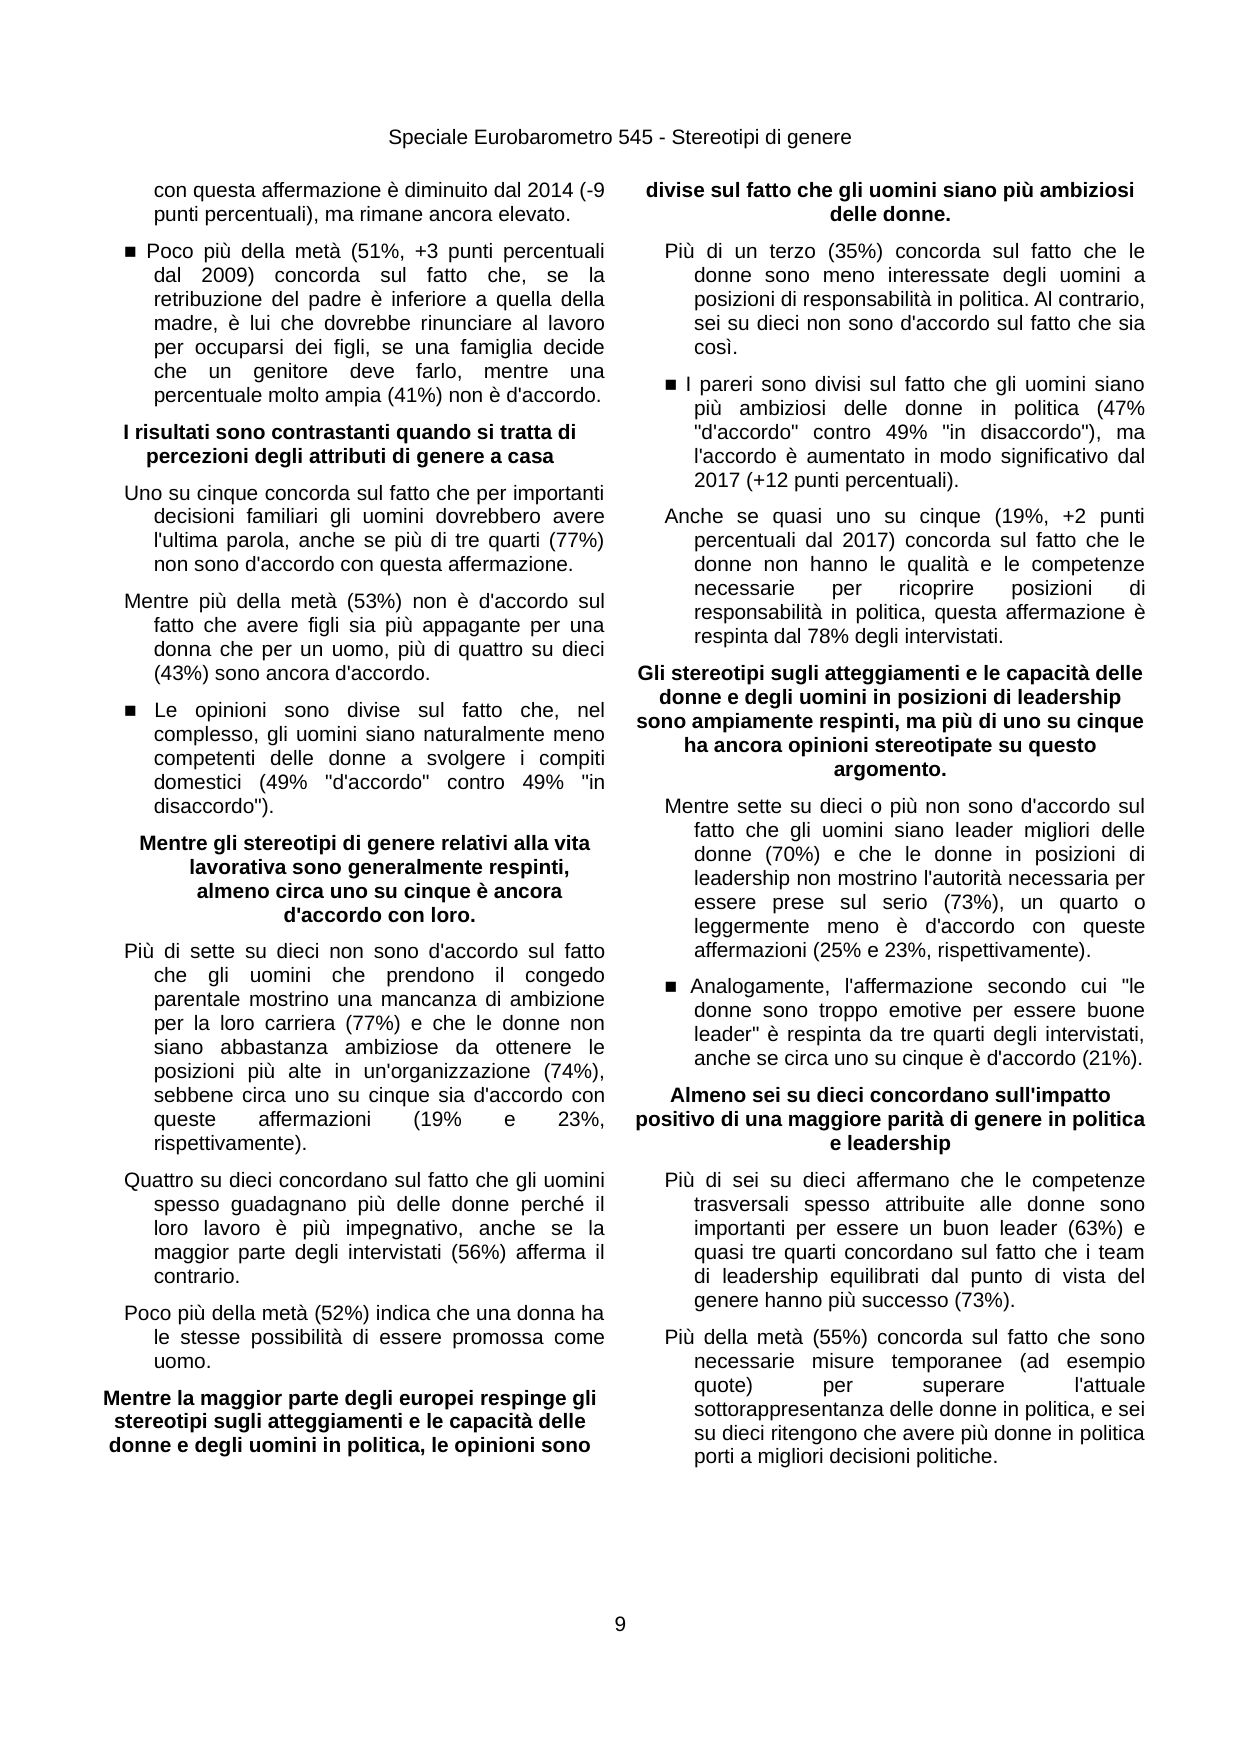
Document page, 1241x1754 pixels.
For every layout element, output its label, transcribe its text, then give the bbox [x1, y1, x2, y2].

text Più della metà (55%) concorda sul fatto che sono necessarie misure temporanee (ad esempio quote) per superare l'attuale sottorappresentanza delle donne in politica, e sei su dieci ritengono che avere più donne in politica porti a migliori decisioni politiche. [664, 1324, 1146, 1468]
text con questa affermazione è diminuito dal 2014 (-9 punti percentuali), ma rimane ancora elevato. [124, 178, 605, 226]
text Poco più della metà (52%) indica che una donna ha le stesse possibilità di essere promossa come uomo. [124, 1301, 605, 1372]
text Almeno sei su dieci concordano sull'impatto positivo di una maggiore parità di genere in politica e leadership [635, 1083, 1146, 1155]
text Mentre la maggior parte degli europei respinge gli stereotipi sugli atteggiamenti e le capacità delle donne e degli uomini in politica, le opinioni sono [94, 1385, 605, 1457]
text Più di sei su dieci affermano che le competenze trasversali spesso attribuite alle donne sono importanti per essere un buon leader (63%) e quasi tre quarti concordano sul fatto che i team di leadership equilibrati dal punto di vista del genere hanno più successo (73%). [664, 1168, 1146, 1312]
text Quattro su dieci concordano sul fatto che gli uomini spesso guadagnano più delle donne perché il loro lavoro è più impegnativo, anche se la maggior parte degli intervistati (56%) afferma il contrario. [124, 1168, 605, 1288]
text ■ I pareri sono divisi sul fatto che gli uomini siano più ambiziosi delle donne in politica (47% "d'accordo" contro 49% "in disaccordo"), ma l'accordo è aumentato in modo significativo dal 2017 (+12 punti percentuali). [664, 372, 1146, 491]
text ■ Poco più della metà (51%, +3 punti percentuali dal 2009) concorda sul fatto che, se la retribuzione del padre è inferiore a quella della madre, è lui che dovrebbe rinunciare al lavoro per occuparsi dei figli, se una famiglia decide che un genitore deve farlo, mentre una percentuale molto ampia (41%) non è d'accordo. [124, 239, 605, 407]
text ■ Analogamente, l'affermazione secondo cui "le donne sono troppo emotive per essere buone leader" è respinta da tre quarti degli intervistati, anche se circa uno su cinque è d'accordo (21%). [664, 974, 1146, 1070]
text Più di un terzo (35%) concorda sul fatto che le donne sono meno interessate degli uomini a posizioni di responsabilità in politica. Al contrario, sei su dieci non sono d'accordo sul fatto che sia così. [664, 239, 1146, 359]
text divise sul fatto che gli uomini siano più ambiziosi delle donne. [635, 178, 1146, 226]
text Mentre sette su dieci o più non sono d'accordo sul fatto che gli uomini siano leader migliori delle donne (70%) e che le donne in posizioni di leadership non mostrino l'autorità necessaria per essere prese sul serio (73%), un quarto o leggermente meno è d'accordo con queste affermazioni (25% e 23%, rispettivamente). [664, 794, 1146, 961]
text Uno su cinque concorda sul fatto che per importanti decisioni familiari gli uomini dovrebbero avere l'ultima parola, anche se più di tre quarti (77%) non sono d'accordo con questa affermazione. [124, 480, 605, 576]
text ■ Le opinioni sono divise sul fatto che, nel complesso, gli uomini siano naturalmente meno competenti delle donne a svolgere i compiti domestici (49% "d'accordo" contro 49% "in disaccordo"). [124, 698, 605, 818]
text Mentre più della metà (53%) non è d'accordo sul fatto che avere figli sia più appagante per una donna che per un uomo, più di quattro su dieci (43%) sono ancora d'accordo. [124, 589, 605, 685]
text I risultati sono contrastanti quando si tratta di percezioni degli attributi di genere a casa [94, 419, 605, 467]
text Anche se quasi uno su cinque (19%, +2 punti percentuali dal 2017) concorda sul fatto che le donne non hanno le qualità e le competenze necessarie per ricoprire posizioni di responsabilità in politica, questa affermazione è respinta dal 78% degli intervistati. [664, 504, 1146, 648]
text Più di sette su dieci non sono d'accordo sul fatto che gli uomini che prendono il congedo parentale mostrino una mancanza di ambizione per la loro carriera (77%) e che le donne non siano abbastanza ambiziose da ottenere le posizioni più alte in un'organizzazione (74%), sebbene circa uno su cinque sia d'accordo con queste affermazioni (19% e 23%, rispettivamente). [124, 939, 605, 1155]
text Gli stereotipi sugli atteggiamenti e le capacità delle donne e degli uomini in posizioni di leadership sono ampiamente respinti, ma più di uno su cinque ha ancora opinioni stereotipate su questo argomento. [635, 661, 1146, 781]
text Mentre gli stereotipi di genere relativi alla vita lavorativa sono generalmente respinti, almeno circa uno su cinque è ancora d'accordo con loro. [124, 831, 605, 926]
